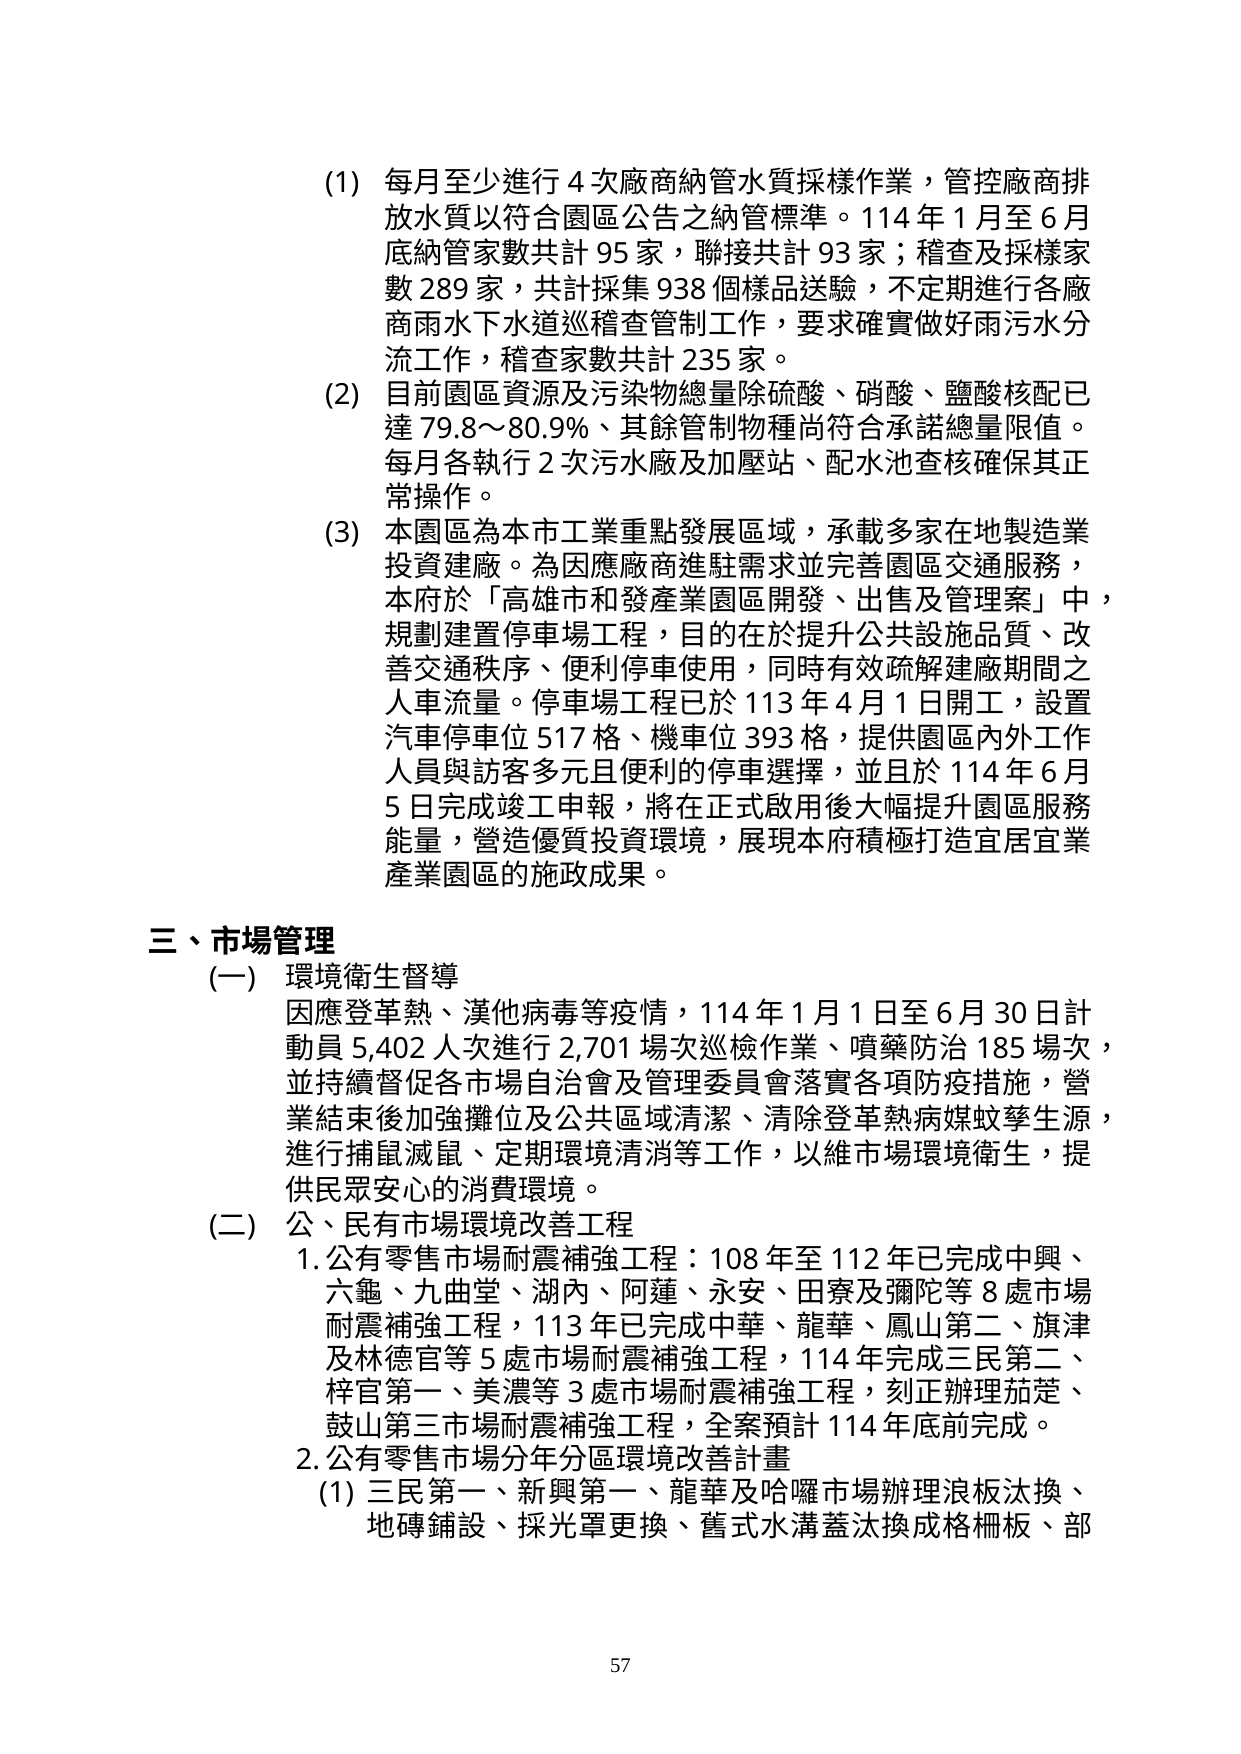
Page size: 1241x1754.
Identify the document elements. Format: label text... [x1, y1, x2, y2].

list 三民第一、新興第一、龍華及哈囉市場辦理浪板汰換、地磚鋪設、採光罩更換、舊式水溝蓋汰換成格柵板、部 [319, 1476, 1092, 1543]
list 公有零售市場分年分區環境改善計畫 [295, 1443, 1092, 1476]
text 因應登革熱、漢他病毒等疫情，114年1月1日至6月30日計動員5,402人次進行2,701場次巡檢作業、噴藥防治185場次，並持續督促各市場自治會及管理委員會落實各項防疫措施，營業結束後加強攤位及公共區域清潔、清除登革熱病媒蚊孳生源，進行捕鼠滅鼠、定期環境清消等工作，以維市場環境衛生，提供民眾安心的消費環境。 [285, 995, 1092, 1207]
list 目前園區資源及污染物總量除硫酸、硝酸、鹽酸核配已達79.8～80.9%、其餘管制物種尚符合承諾總量限值。每月各執行2次污水廠及加壓站、配水池查核確保其正常操作。 [325, 377, 1092, 514]
list 公有零售市場耐震補強工程：108年至112年已完成中興、六龜、九曲堂、湖內、阿蓮、永安、田寮及彌陀等8處市場耐震補強工程，113年已完成中華、龍華、鳳山第二、旗津及林德官等5處市場耐震補強工程，114年完成三民第二、梓官第一、美濃等3處市場耐震補強工程，刻正辦理茄萣、鼓山第三市場耐震補強工程，全案預計114年底前完成。 [295, 1243, 1092, 1443]
list 每月至少進行4次廠商納管水質採樣作業，管控廠商排放水質以符合園區公告之納管標準。114年1月至6月底納管家數共計95家，聯接共計93家；稽查及採樣家數289家，共計採集938個樣品送驗，不定期進行各廠商雨水下水道巡稽查管制工作，要求確實做好雨污水分流工作，稽查家數共計235家。 [325, 164, 1092, 377]
list 本園區為本市工業重點發展區域，承載多家在地製造業投資建廠。為因應廠商進駐需求並完善園區交通服務，本府於「高雄市和發產業園區開發、出售及管理案」中，規劃建置停車場工程，目的在於提升公共設施品質、改善交通秩序、便利停車使用，同時有效疏解建廠期間之人車流量。停車場工程已於113年4月1日開工，設置汽車停車位517格、機車位393格，提供園區內外工作人員與訪客多元且便利的停車選擇，並且於114年6月5日完成竣工申報，將在正式啟用後大幅提升園區服務能量，營造優質投資環境，展現本府積極打造宜居宜業產業園區的施政成果。 [325, 514, 1092, 893]
list 公、民有市場環境改善工程 [209, 1207, 1092, 1243]
text 三、市場管理 [148, 926, 1092, 959]
list 環境衛生督導 [209, 959, 1092, 995]
